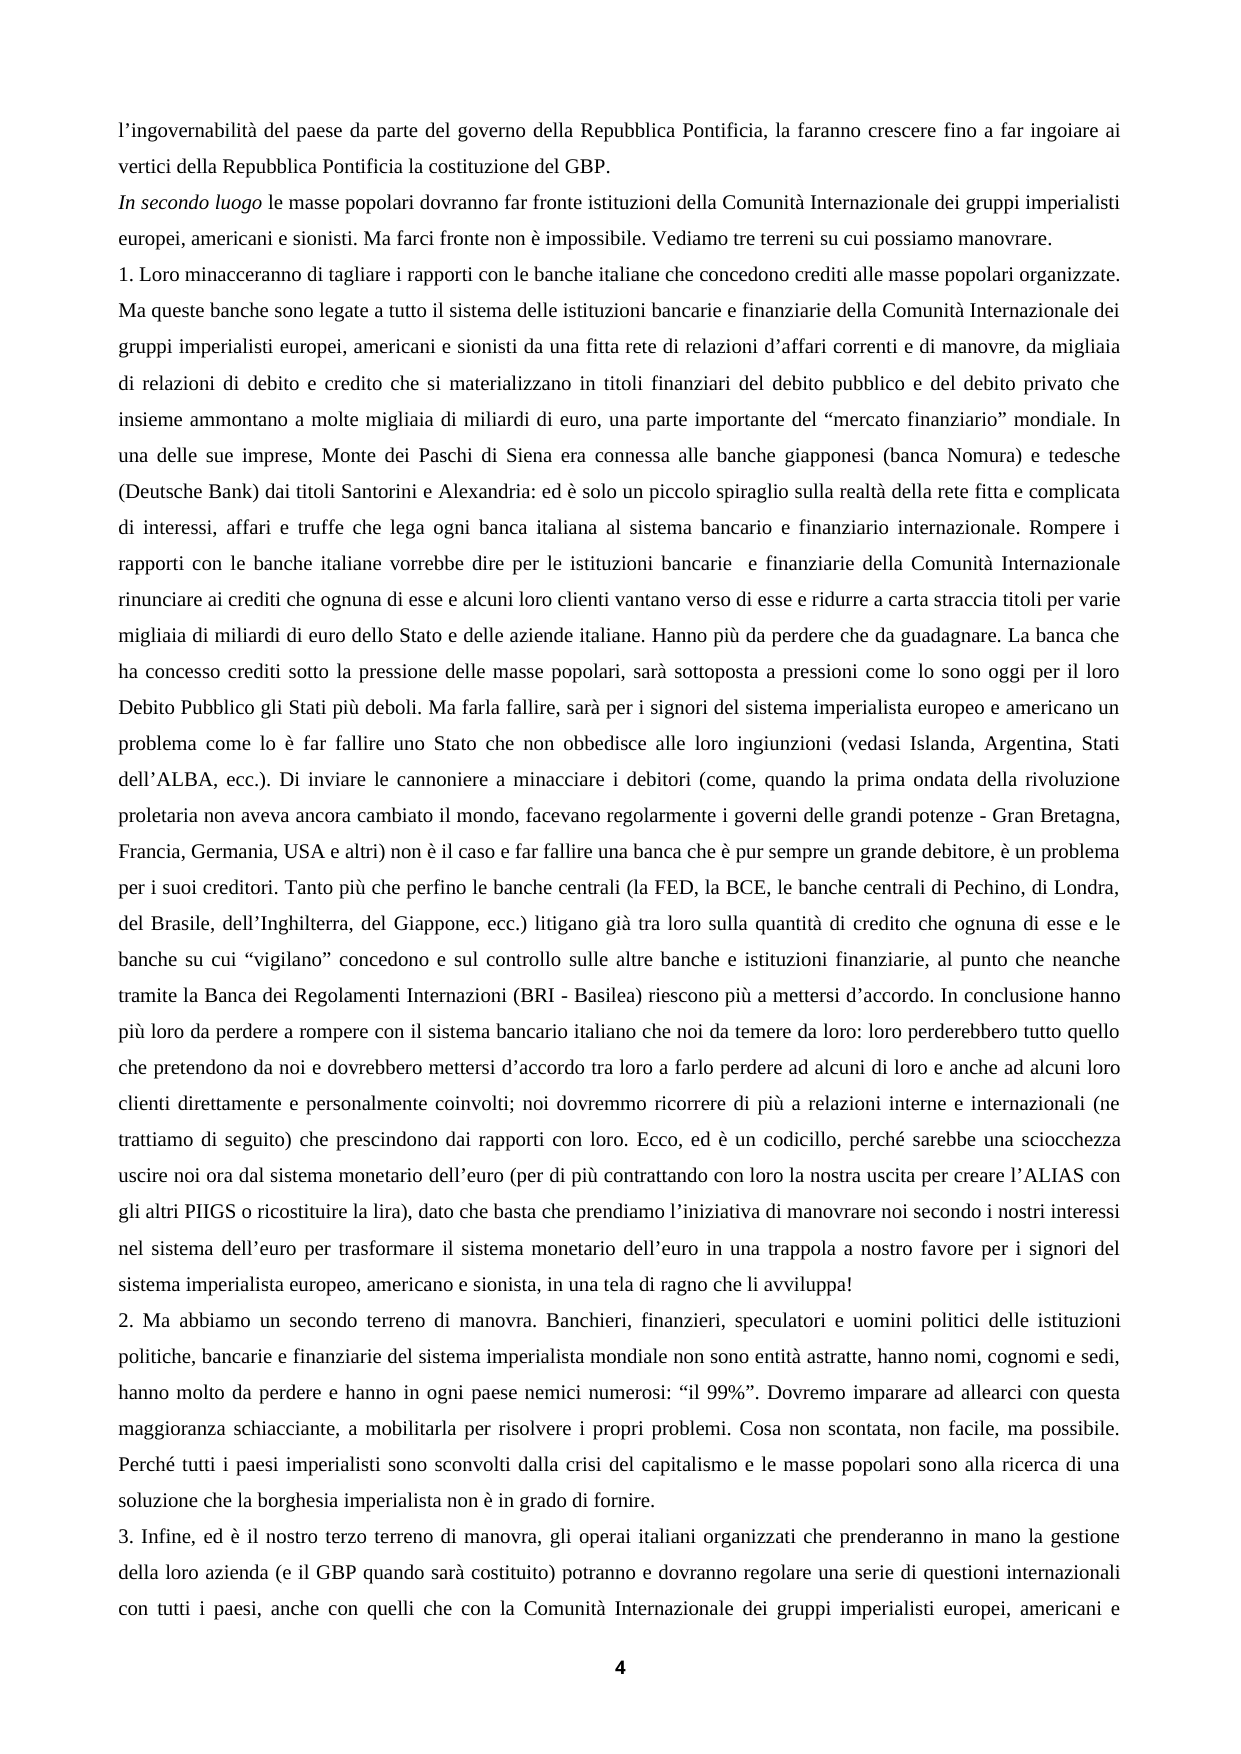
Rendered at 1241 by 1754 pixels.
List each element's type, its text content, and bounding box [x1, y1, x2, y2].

text 3. Infine, ed è il nostro terzo terreno di manovra, gli operai italiani organizzati che prenderanno in mano la gestione della loro azienda (e il GBP quando sarà costituito) potranno e dovranno regolare una serie di questioni internazionali con tutti i paesi, anche con quelli che con la Comunità Internazionale dei gruppi imperialisti europei, americani e [118, 1524, 1122, 1620]
text In secondo luogo le masse popolari dovranno far fronte istituzioni della Comunità Internazionale dei gruppi imperialisti europei, americani e sionisti. Ma farci fronte non è impossibile. Vediamo tre terreni su cui possiamo manovrare. [118, 190, 1122, 250]
text l’ingovernabilità del paese da parte del governo della Repubblica Pontificia, la faranno crescere fino a far ingoiare ai vertici della Repubblica Pontificia la costituzione del GBP. [118, 118, 1122, 178]
text 2. Ma abbiamo un secondo terreno di manovra. Banchieri, finanzieri, speculatori e uomini politici delle istituzioni politiche, bancarie e finanziarie del sistema imperialista mondiale non sono entità astratte, hanno nomi, cognomi e sedi, hanno molto da perdere e hanno in ogni paese nemici numerosi: “il 99%”. Dovremo imparare ad allearci con questa maggioranza schiacciante, a mobilitarla per risolvere i propri problemi. Cosa non scontata, non facile, ma possibile. Perché tutti i paesi imperialisti sono sconvolti dalla crisi del capitalismo e le masse popolari sono alla ricerca di una soluzione che la borghesia imperialista non è in grado di fornire. [118, 1307, 1122, 1512]
text 1. Loro minacceranno di tagliare i rapporti con le banche italiane che concedono crediti alle masse popolari organizzate. Ma queste banche sono legate a tutto il sistema delle istituzioni bancarie e finanziarie della Comunità Internazionale dei gruppi imperialisti europei, americani e sionisti da una fitta rete di relazioni d’affari correnti e di manovre, da migliaia di relazioni di debito e credito che si materializzano in titoli finanziari del debito pubblico e del debito privato che insieme ammontano a molte migliaia di miliardi di euro, una parte importante del “mercato finanziario” mondiale. In una delle sue imprese, Monte dei Paschi di Siena era connessa alle banche giapponesi (banca Nomura) e tedesche (Deutsche Bank) dai titoli Santorini e Alexandria: ed è solo un piccolo spiraglio sulla realtà della rete fitta e complicata di interessi, affari e truffe che lega ogni banca italiana al sistema bancario e finanziario internazionale. Rompere i rapporti con le banche italiane vorrebbe dire per le istituzioni bancarie e finanziarie della Comunità Internazionale rinunciare ai crediti che ognuna di esse e alcuni loro clienti vantano verso di esse e ridurre a carta straccia titoli per varie migliaia di miliardi di euro dello Stato e delle aziende italiane. Hanno più da perdere che da guadagnare. La banca che ha concesso crediti sotto la pressione delle masse popolari, sarà sottoposta a pressioni come lo sono oggi per il loro Debito Pubblico gli Stati più deboli. Ma farla fallire, sarà per i signori del sistema imperialista europeo e americano un problema come lo è far fallire uno Stato che non obbedisce alle loro ingiunzioni (vedasi Islanda, Argentina, Stati dell’ALBA, ecc.). Di inviare le cannoniere a minacciare i debitori (come, quando la prima ondata della rivoluzione proletaria non aveva ancora cambiato il mondo, facevano regolarmente i governi delle grandi potenze - Gran Bretagna, Francia, Germania, USA e altri) non è il caso e far fallire una banca che è pur sempre un grande debitore, è un problema per i suoi creditori. Tanto più che perfino le banche centrali (la FED, la BCE, le banche centrali di Pechino, di Londra, del Brasile, dell’Inghilterra, del Giappone, ecc.) litigano già tra loro sulla quantità di credito che ognuna di esse e le banche su cui “vigilano” concedono e sul controllo sulle altre banche e istituzioni finanziarie, al punto che neanche tramite la Banca dei Regolamenti Internazioni (BRI - Basilea) riescono più a mettersi d’accordo. In conclusione hanno più loro da perdere a rompere con il sistema bancario italiano che noi da temere da loro: loro perderebbero tutto quello che pretendono da noi e dovrebbero mettersi d’accordo tra loro a farlo perdere ad alcuni di loro e anche ad alcuni loro clienti direttamente e personalmente coinvolti; noi dovremmo ricorrere di più a relazioni interne e internazionali (ne trattiamo di seguito) che prescindono dai rapporti con loro. Ecco, ed è un codicillo, perché sarebbe una sciocchezza uscire noi ora dal sistema monetario dell’euro (per di più contrattando con loro la nostra uscita per creare l’ALIAS con gli altri PIIGS o ricostituire la lira), dato che basta che prendiamo l’iniziativa di manovrare noi secondo i nostri interessi nel sistema dell’euro per trasformare il sistema monetario dell’euro in una trappola a nostro favore per i signori del sistema imperialista europeo, americano e sionista, in una tela di ragno che li avviluppa! [118, 262, 1122, 1296]
